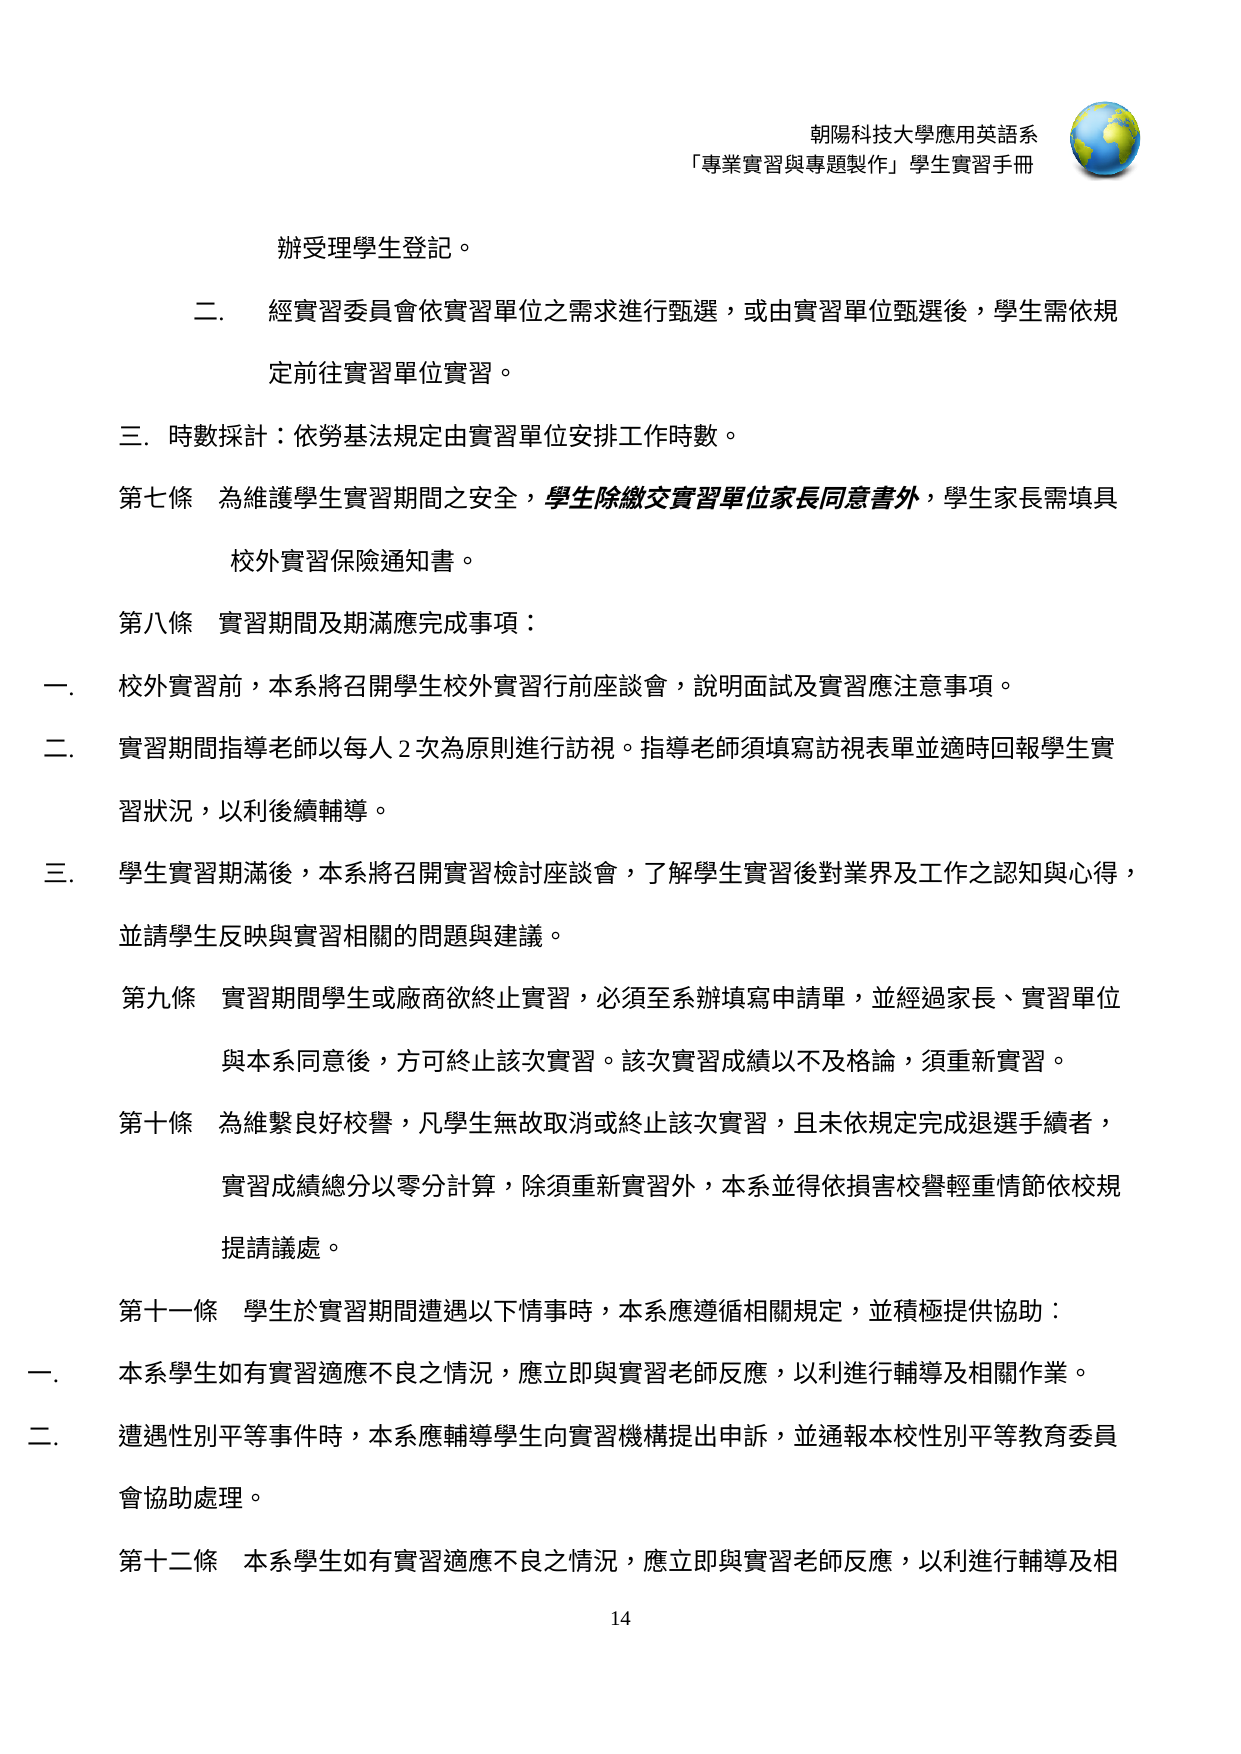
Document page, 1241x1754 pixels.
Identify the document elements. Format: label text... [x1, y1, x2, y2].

list 時數採計：依勞基法規定由實習單位安排工作時數。 [118, 392, 1122, 455]
text 第十二條 本系學生如有實習適應不良之情況，應立即與實習老師反應，以利進行輔導及相 [118, 1517, 1122, 1580]
text 第八條 實習期間及期滿應完成事項： [118, 580, 1122, 642]
list 經實習委員會依實習單位之需求進行甄選，或由實習單位甄選後，學生需依規定前往實習單位實習。 [193, 267, 1122, 392]
list 校外實習前，本系將召開學生校外實習行前座談會，說明面試及實習應注意事項。 [43, 642, 1122, 705]
text 第十一條 學生於實習期間遭遇以下情事時，本系應遵循相關規定，並積極提供協助︰ [118, 1267, 1122, 1330]
list 學生實習期滿後，本系將召開實習檢討座談會，了解學生實習後對業界及工作之認知與心得，並請學生反映與實習相關的問題與建議。 [43, 830, 1122, 955]
list 實習期間指導老師以每人2次為原則進行訪視。指導老師須填寫訪視表單並適時回報學生實習狀況，以利後續輔導。 [43, 705, 1122, 830]
list 本系學生如有實習適應不良之情況，應立即與實習老師反應，以利進行輔導及相關作業。 [28, 1330, 1122, 1392]
text 第七條 為維護學生實習期間之安全，學生除繳交實習單位家長同意書外，學生家長需填具校外實習保險通知書。 [118, 455, 1122, 580]
list 遭遇性別平等事件時，本系應輔導學生向實習機構提出申訴，並通報本校性別平等教育委員會協助處理。 [28, 1392, 1122, 1517]
text 第十條 為維繫良好校譽，凡學生無故取消或終止該次實習，且未依規定完成退選手續者，實習成績總分以零分計算，除須重新實習外，本系並得依損害校譽輕重情節依校規提請議處。 [118, 1080, 1122, 1267]
text 第九條 實習期間學生或廠商欲終止實習，必須至系辦填寫申請單，並經過家長、實習單位與本系同意後，方可終止該次實習。該次實習成績以不及格論，須重新實習。 [121, 955, 1122, 1080]
list 先由本系實習委員會媒合相關產業，再由校方與業界簽定建教合作實習名額， 系辦將實習單位、名額、工作條件，與相關資格要求等資訊統一公佈，由系辦受理學生登記。 [193, 205, 1122, 267]
